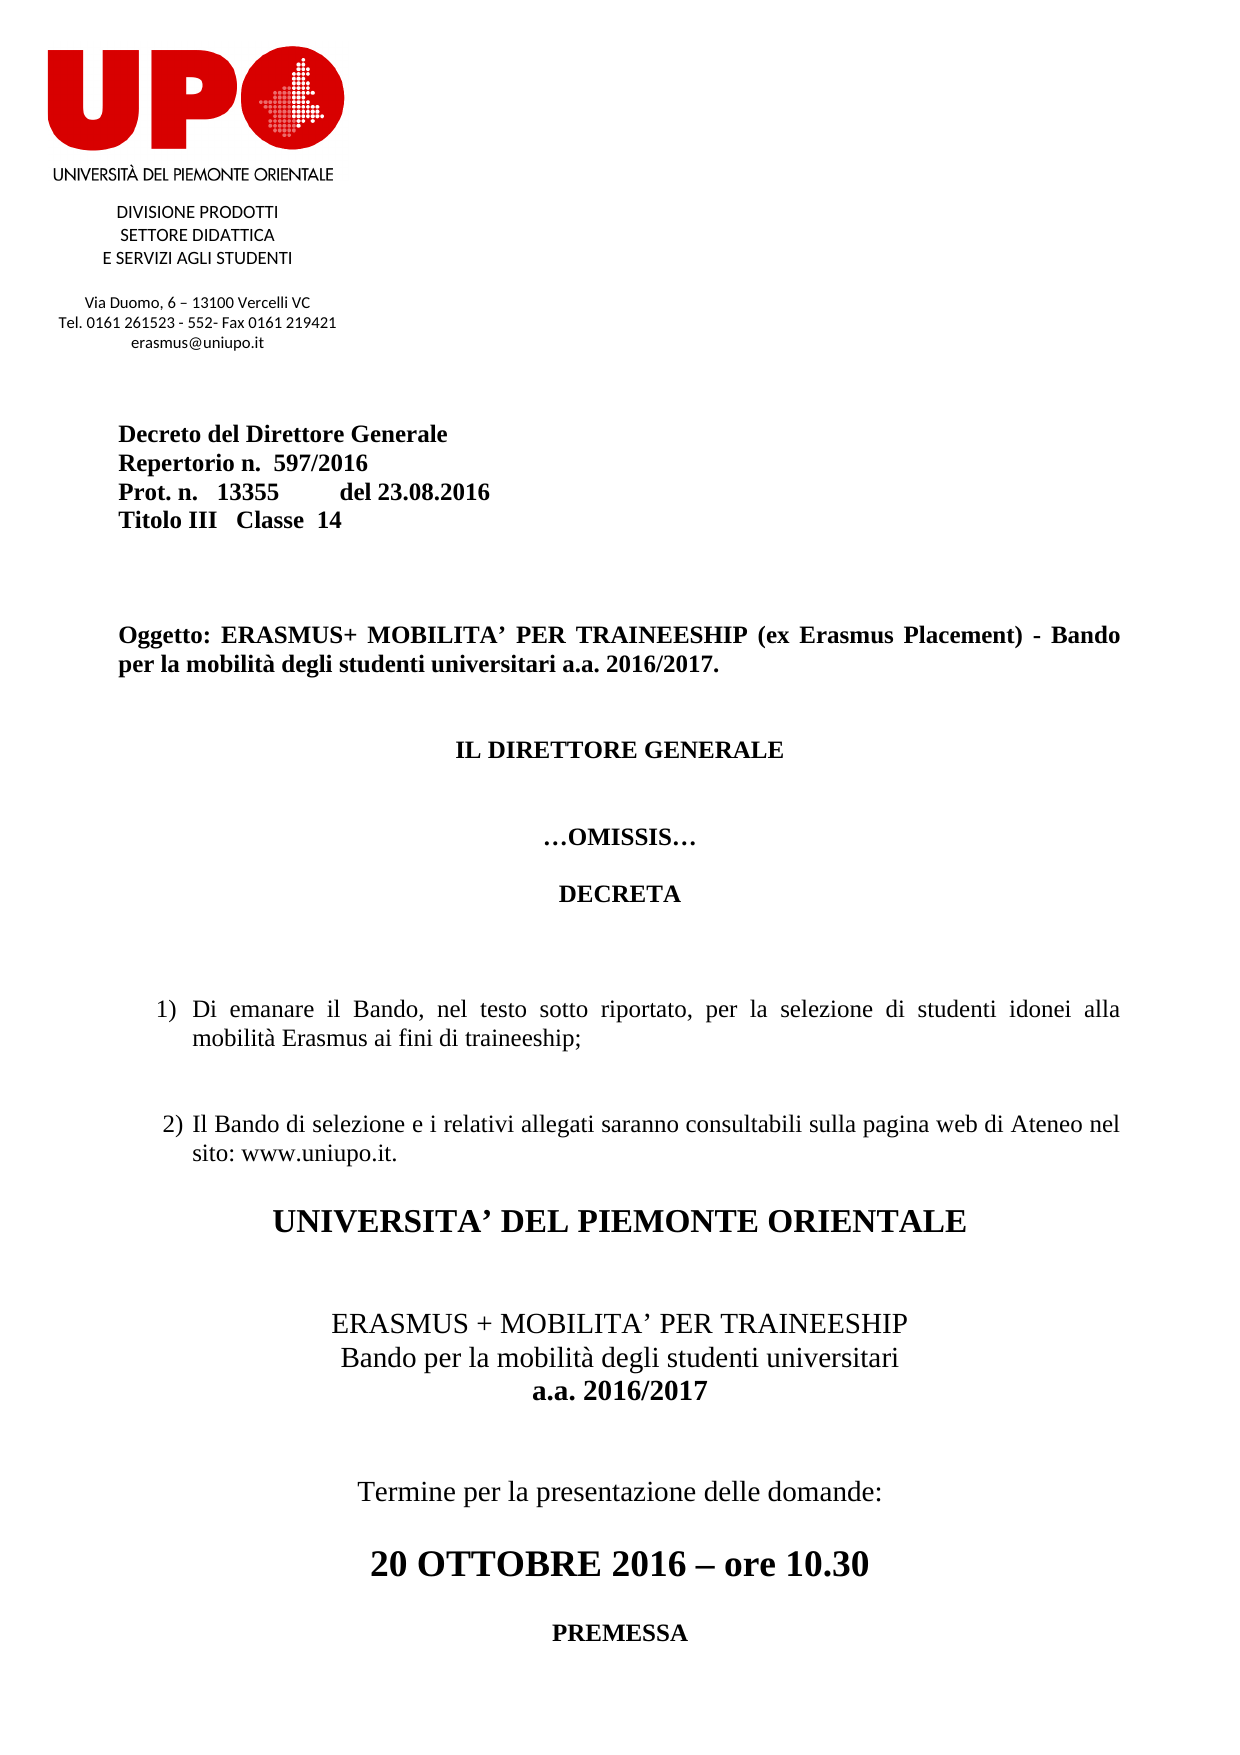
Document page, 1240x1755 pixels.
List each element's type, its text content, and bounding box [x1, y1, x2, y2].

text …OMISSIS… [118, 822, 1121, 851]
list Di emanare il Bando, nel testo sotto riportato, per la selezione di studenti idonei alla mobilità Erasmus ai fini di traineeship; [156, 994, 1121, 1052]
text 2) Il Bando di selezione e i relativi allegati saranno consultabili sulla pagina web di Ateneo nel sito: www.uniupo.it. [162, 1109, 1121, 1167]
text 20 OTTOBRE 2016 – ore 10.30 [118, 1541, 1121, 1584]
text IL DIRETTORE GENERALE [118, 736, 1121, 764]
text DECRETA [118, 879, 1121, 908]
text ERASMUS + MOBILITA’ PER TRAINEESHIP [118, 1306, 1121, 1340]
text Bando per la mobilità degli studenti universitari [118, 1340, 1121, 1373]
text Prot. n. 13355 del 23.08.2016 [118, 477, 1121, 506]
text Repertorio n. 597/2016 [118, 448, 1121, 477]
text Titolo III Classe 14 [118, 506, 1121, 534]
text Decreto del Direttore Generale [118, 419, 1121, 448]
text a.a. 2016/2017 [118, 1373, 1121, 1407]
text PREMESSA [118, 1618, 1121, 1647]
text Oggetto: ERASMUS+ MOBILITA’ PER TRAINEESHIP (ex Erasmus Placement) - Bando per la mobilità degli studenti universitari a.a. 2016/2017. [118, 621, 1121, 678]
text UNIVERSITA’ DEL PIEMONTE ORIENTALE [118, 1201, 1121, 1239]
text Termine per la presentazione delle domande: [118, 1474, 1121, 1508]
